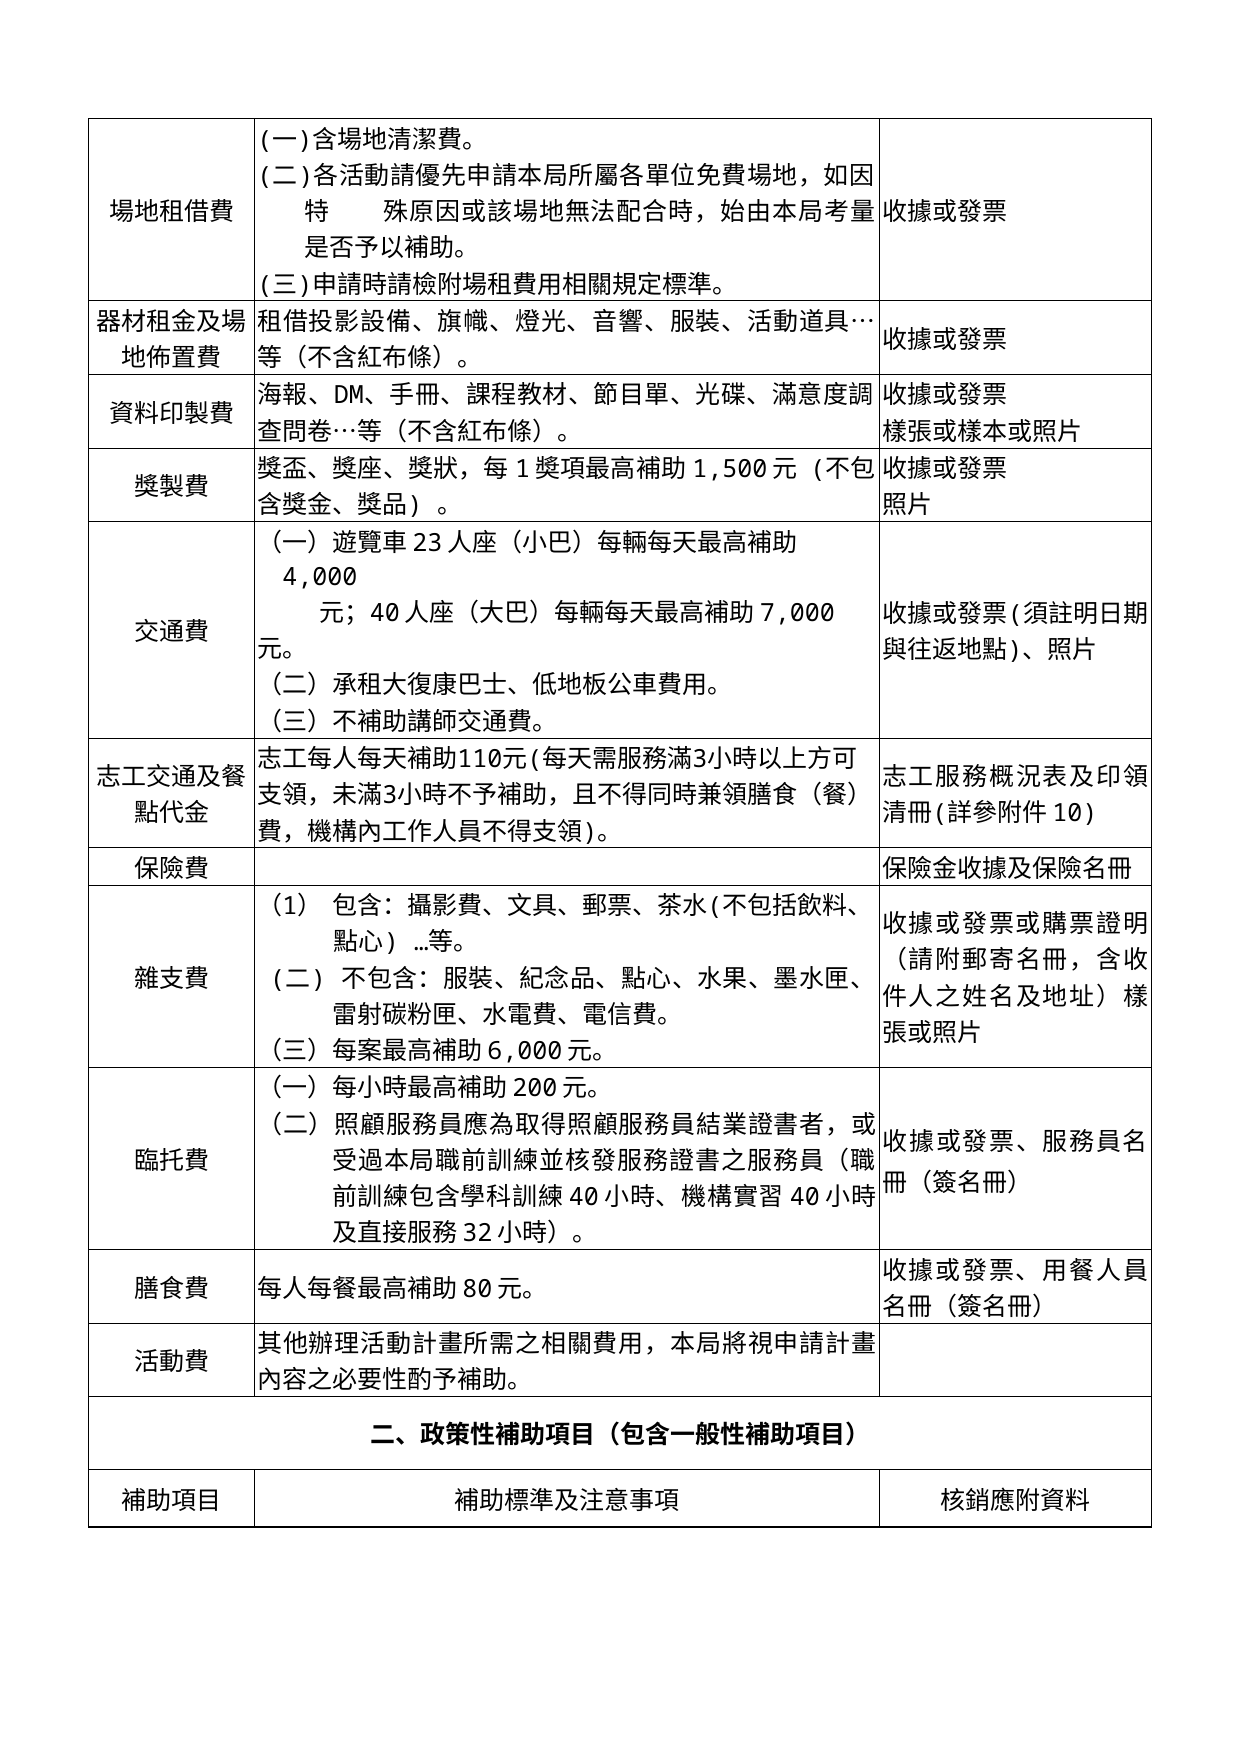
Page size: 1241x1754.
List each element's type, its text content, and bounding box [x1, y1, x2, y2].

table_cell [880, 1324, 1151, 1396]
table_cell 活動費 [89, 1324, 254, 1396]
table_cell 資料印製費 [89, 375, 254, 447]
table_cell 獎製費 [89, 449, 254, 521]
table_cell 場地租借費 [89, 119, 254, 300]
table_cell 獎盃、獎座、獎狀，每1奬項最高補助1,500元 (不包含獎金、獎品) 。 [255, 449, 879, 521]
table_cell 每人每餐最高補助80元。 [255, 1250, 879, 1323]
table_cell 器材租金及場地佈置費 [89, 301, 254, 374]
table_cell 收據或發票、用餐人員名冊（簽名冊） [880, 1250, 1151, 1323]
table_cell 收據或發票、服務員名冊（簽名冊） [880, 1068, 1151, 1249]
table_cell 海報、DM、手冊、課程教材、節目單、光碟、滿意度調查問卷…等（不含紅布條）。 [255, 375, 879, 447]
table_cell 其他辦理活動計畫所需之相關費用，本局將視申請計畫內容之必要性酌予補助。 [255, 1324, 879, 1396]
table_cell 包含：攝影費、文具、郵票、茶水(不包括飲料、 點心) …等。 (二) 不包含：服裝、紀念品、點心、水果、墨水匣、雷射碳粉匣、水電費、電信費。 （三）每案最高補助6,000元。 [255, 886, 879, 1067]
table_cell 收據或發票 照片 [880, 449, 1151, 521]
table_cell 臨托費 [89, 1068, 254, 1249]
table_cell 交通費 [89, 522, 254, 737]
table_cell 雜支費 [89, 886, 254, 1067]
table_cell 收據或發票或購票證明（請附郵寄名冊，含收件人之姓名及地址）樣張或照片 [880, 886, 1151, 1067]
table_cell 膳食費 [89, 1250, 254, 1323]
table_cell 補助項目 [89, 1470, 254, 1526]
table_cell 保險費 [89, 848, 254, 884]
table_cell 保險金收據及保險名冊 [880, 848, 1151, 884]
table_cell 收據或發票 [880, 301, 1151, 374]
table_cell 核銷應附資料 [880, 1470, 1151, 1526]
table_cell 租借投影設備、旗幟、燈光、音響、服裝、活動道具…等（不含紅布條）。 [255, 301, 879, 374]
table_cell 收據或發票(須註明日期與往返地點)、照片 [880, 522, 1151, 737]
table_cell 志工交通及餐點代金 [89, 739, 254, 847]
table_cell 收據或發票 樣張或樣本或照片 [880, 375, 1151, 447]
table_cell （一）遊覽車23人座（小巴）每輛每天最高補助4,000 元；40人座（大巴）每輛每天最高補助7,000元。 （二）承租大復康巴士、低地板公車費用。 （三）不補助講師交通費。 [255, 522, 879, 737]
table_cell 收據或發票 [880, 119, 1151, 300]
table_cell (一)含場地清潔費。 (二)各活動請優先申請本局所屬各單位免費場地，如因特 殊原因或該場地無法配合時，始由本局考量是否予以補助。 (三)申請時請檢附場租費用相關規定標準。 [255, 119, 879, 300]
table_cell 補助標準及注意事項 [255, 1470, 879, 1526]
table_cell 二、政策性補助項目（包含一般性補助項目） [89, 1397, 1151, 1469]
table_cell （一）每小時最高補助200元。 （二）照顧服務員應為取得照顧服務員結業證書者，或受過本局職前訓練並核發服務證書之服務員（職前訓練包含學科訓練40小時、機構實習40小時及直接服務32小時）。 [255, 1068, 879, 1249]
table_cell 志工服務概況表及印領清冊(詳參附件10) [880, 739, 1151, 847]
table_cell [255, 848, 879, 884]
table_cell 志工每人每天補助110元(每天需服務滿3小時以上方可支領，未滿3小時不予補助，且不得同時兼領膳食（餐）費，機構內工作人員不得支領)。 [255, 739, 879, 847]
